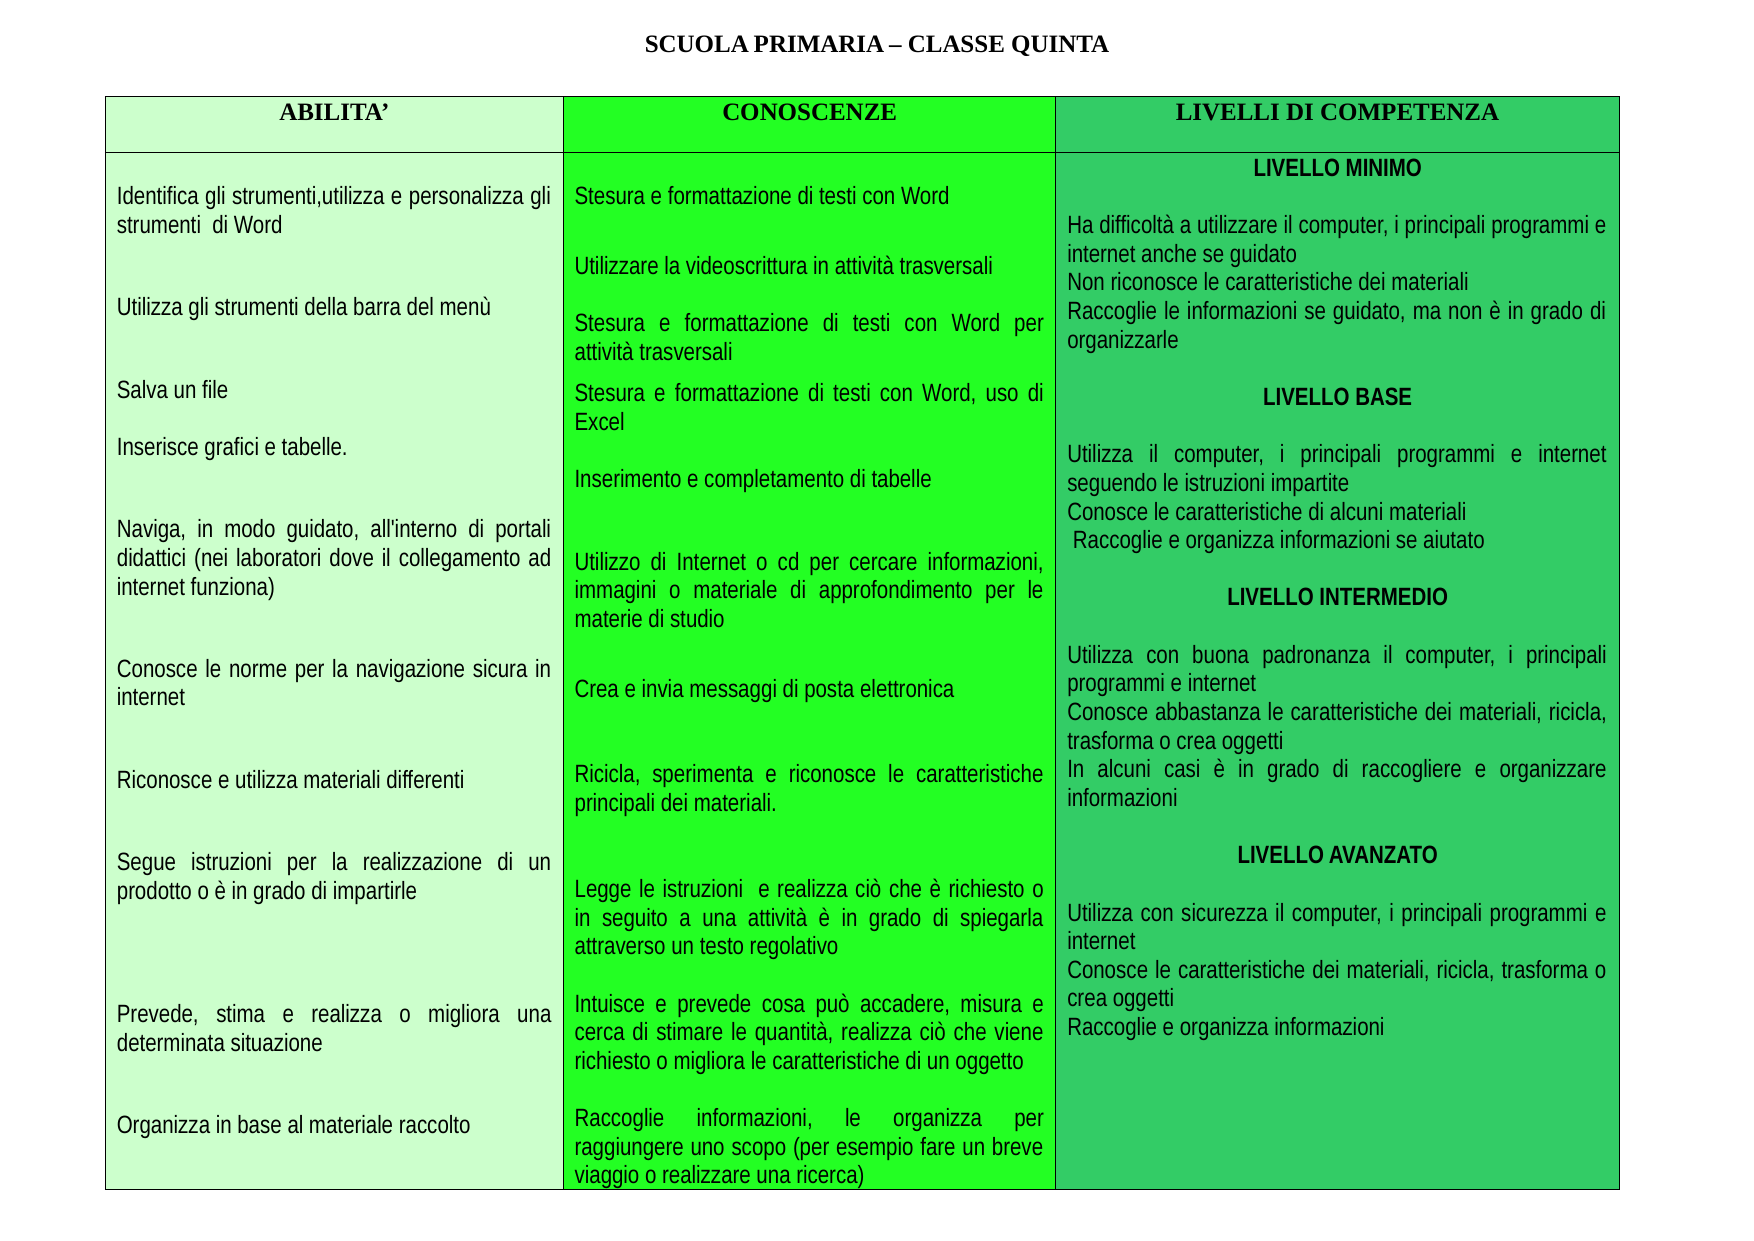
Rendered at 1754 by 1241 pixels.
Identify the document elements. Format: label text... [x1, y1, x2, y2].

table_cell Identifica gli strumenti,utilizza e personalizza gli strumenti di Word Utilizza gli strumenti della barra del menù Salva un file Inserisce grafici e tabelle. Naviga, in modo guidato, all'interno di portali didattici (nei laboratori dove il collegamento ad internet funziona) Conosce le norme per la navigazione sicura in internet Riconosce e utilizza materiali differenti Segue istruzioni per la realizzazione di un prodotto o è in grado di impartirle Prevede, stima e realizza o migliora una determinata situazione Organizza in base al materiale raccolto [106, 153, 563, 1189]
table_header ABILITA’ [106, 97, 563, 152]
table_header CONOSCENZE [564, 97, 1055, 152]
text SCUOLA PRIMARIA – CLASSE QUINTA [118, 29, 1636, 58]
table_cell Stesura e formattazione di testi con Word Utilizzare la videoscrittura in attività trasversali Stesura e formattazione di testi con Word per attività trasversali Stesura e formattazione di testi con Word, uso di Excel Inserimento e completamento di tabelle Utilizzo di Internet o cd per cercare informazioni, immagini o materiale di approfondimento per le materie di studio Crea e invia messaggi di posta elettronica Ricicla, sperimenta e riconosce le caratteristiche principali dei materiali. Legge le istruzioni e realizza ciò che è richiesto o in seguito a una attività è in grado di spiegarla attraverso un testo regolativo Intuisce e prevede cosa può accadere, misura e cerca di stimare le quantità, realizza ciò che viene richiesto o migliora le caratteristiche di un oggetto Raccoglie informazioni, le organizza per raggiungere uno scopo (per esempio fare un breve viaggio o realizzare una ricerca) [564, 153, 1055, 1189]
table_cell LIVELLO MINIMO Ha difficoltà a utilizzare il computer, i principali programmi e internet anche se guidato Non riconosce le caratteristiche dei materiali Raccoglie le informazioni se guidato, ma non è in grado di organizzarle LIVELLO BASE Utilizza il computer, i principali programmi e internet seguendo le istruzioni impartite Conosce le caratteristiche di alcuni materiali Raccoglie e organizza informazioni se aiutato LIVELLO INTERMEDIO Utilizza con buona padronanza il computer, i principali programmi e internet Conosce abbastanza le caratteristiche dei materiali, ricicla, trasforma o crea oggetti In alcuni casi è in grado di raccogliere e organizzare informazioni LIVELLO AVANZATO Utilizza con sicurezza il computer, i principali programmi e internet Conosce le caratteristiche dei materiali, ricicla, trasforma o crea oggetti Raccoglie e organizza informazioni [1056, 153, 1619, 1189]
table_header LIVELLI DI COMPETENZA [1056, 97, 1619, 152]
